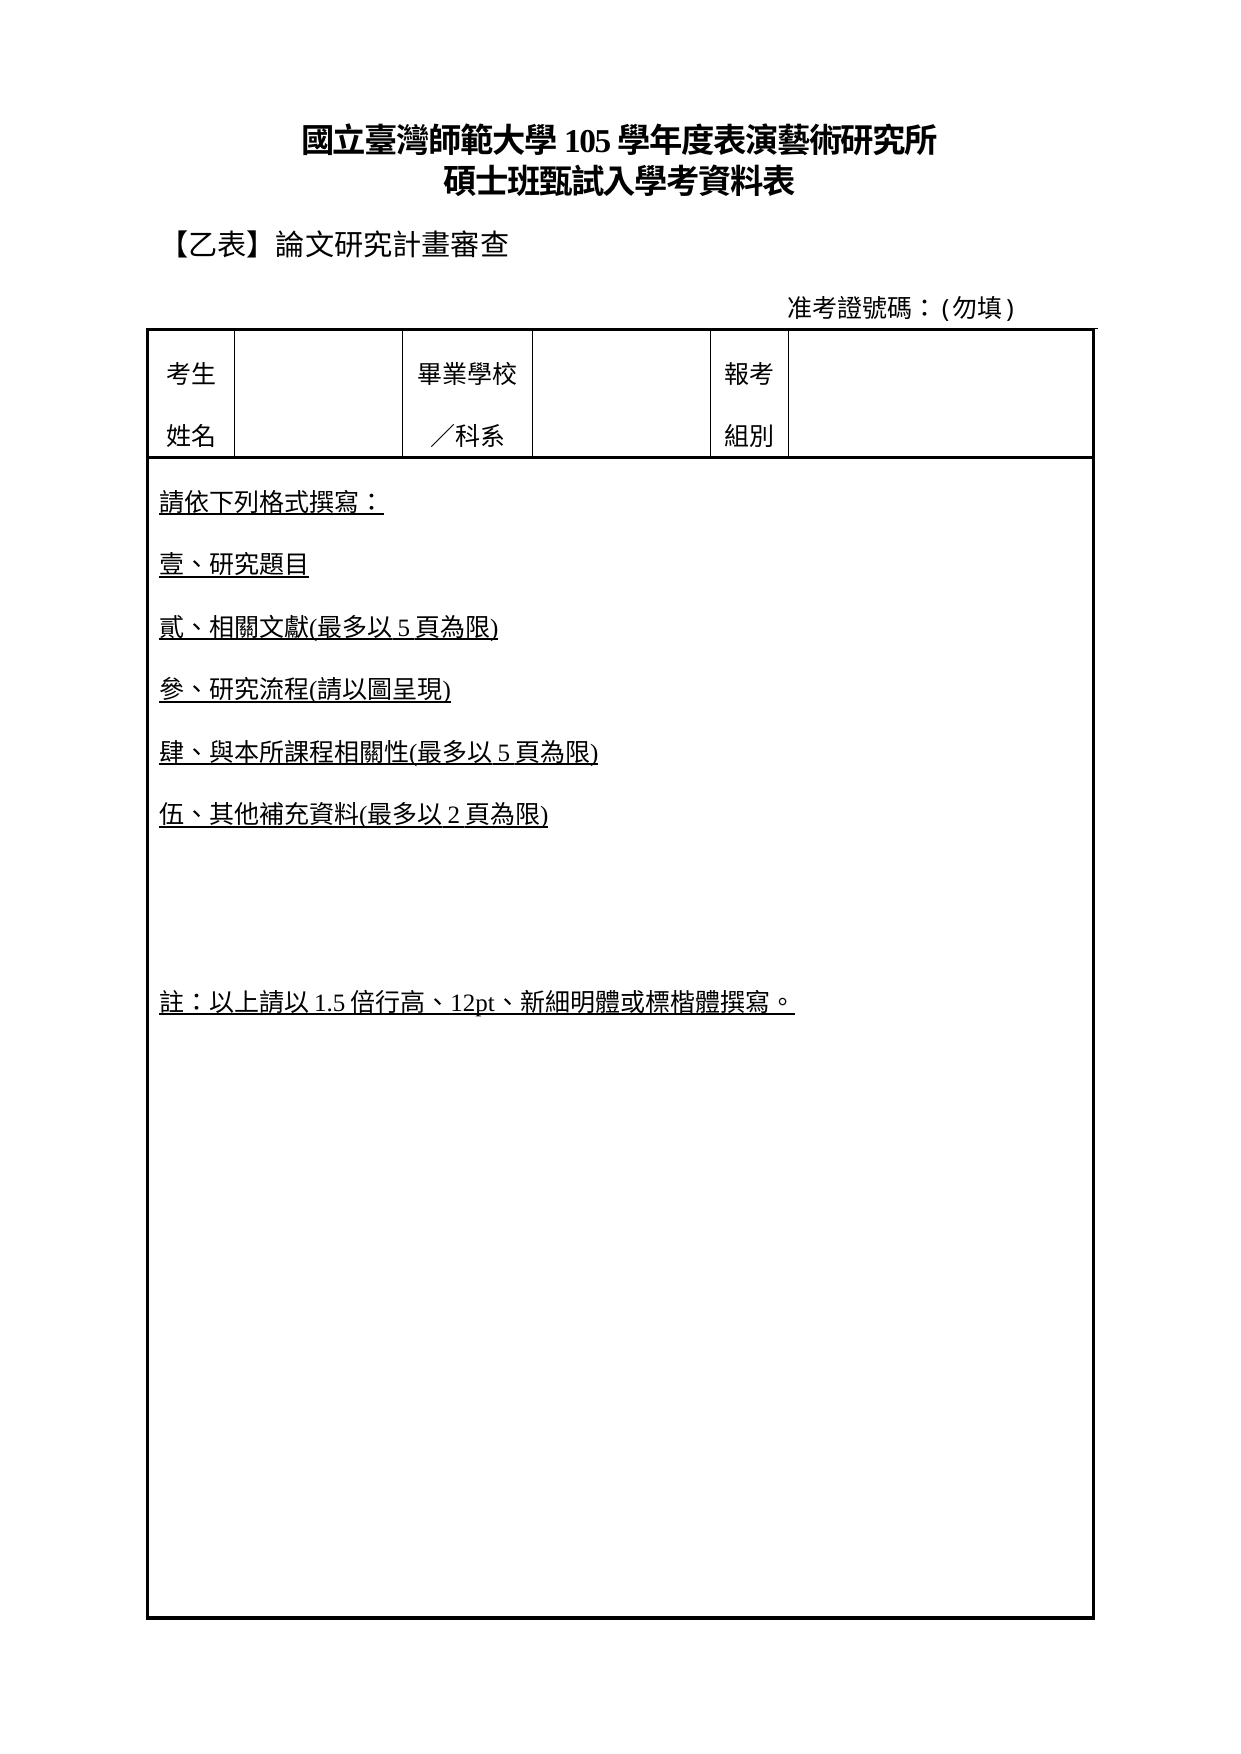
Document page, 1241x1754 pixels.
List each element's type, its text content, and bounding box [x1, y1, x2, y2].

table_cell 考生姓名 [149, 331, 234, 456]
table_header [776, 201, 1098, 264]
table_header 【乙表】論文研究計畫審查 [148, 201, 776, 327]
text 國立臺灣師範大學105學年度表演藝術研究所 [148, 119, 1092, 161]
table_cell 准考證號碼：(勿填) [776, 264, 1098, 327]
table_cell [789, 331, 1092, 456]
text 碩士班甄試入學考資料表 [148, 161, 1092, 201]
table_cell [533, 331, 710, 456]
table_cell 報考 組別 [711, 331, 788, 456]
table_cell [235, 331, 402, 456]
table_cell 請依下列格式撰寫： 壹、研究題目 貳、相關文獻(最多以5頁為限) 參、研究流程(請以圖呈現) 肆、與本所課程相關性(最多以5頁為限) 伍、其他補充資料(最多以2頁為限) 註：以上請以1.5倍行高、12pt、新細明體或標楷體撰寫。 [149, 459, 1092, 1616]
table_cell 畢業學校 ／科系 [403, 331, 532, 456]
